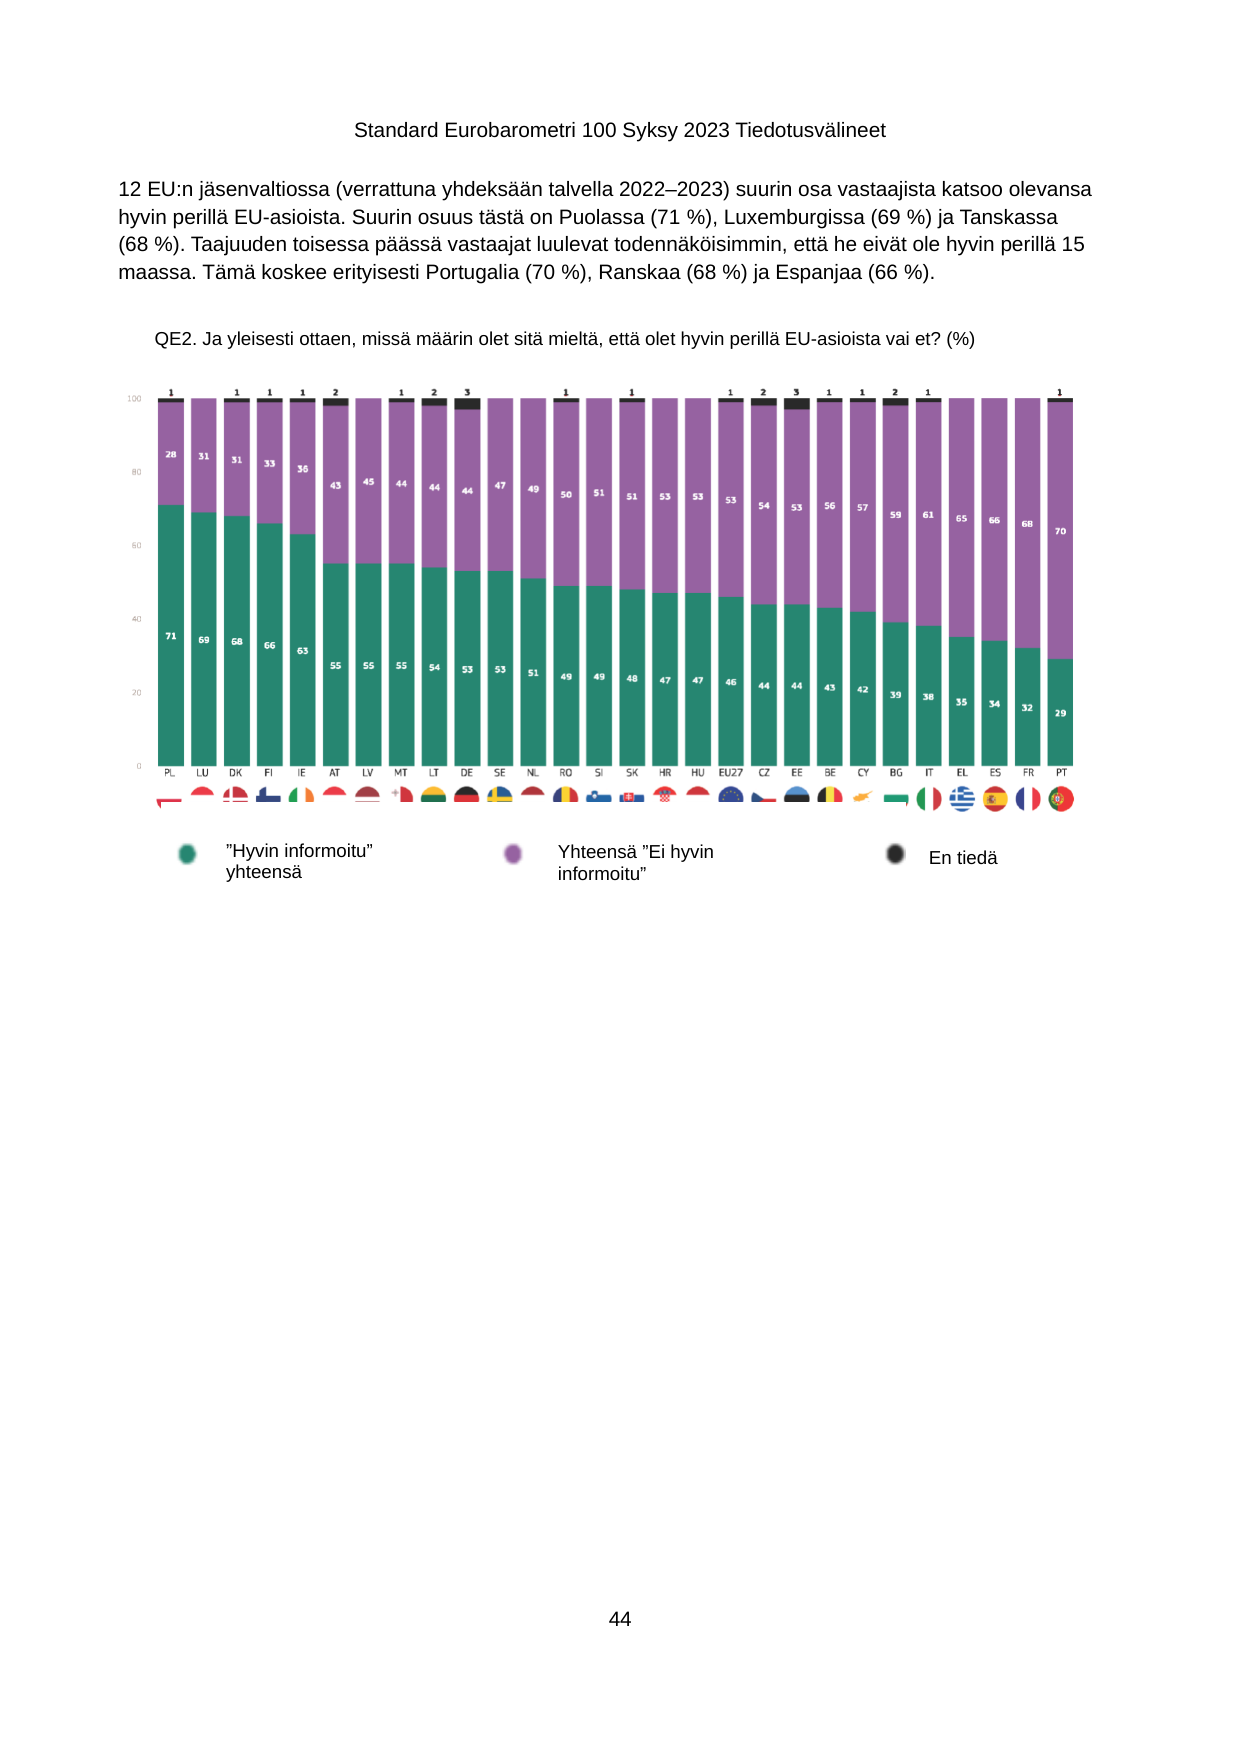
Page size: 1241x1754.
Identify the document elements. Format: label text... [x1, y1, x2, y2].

text 12 EU:n jäsenvaltiossa (verrattuna yhdeksään talvella 2022–2023) suurin osa vastaajista katsoo olevansa hyvin perillä EU-asioista. Suurin osuus tästä on Puolassa (71 %), Luxemburgissa (69 %) ja Tanskassa (68 %). Taajuuden toisessa päässä vastaajat luulevat todennäköisimmin, että he eivät ole hyvin perillä 15 maassa. Tämä koskee erityisesti Portugalia (70 %), Ranskaa (68 %) ja Espanjaa (66 %). [118, 177, 1122, 283]
picture [118, 382, 1079, 901]
